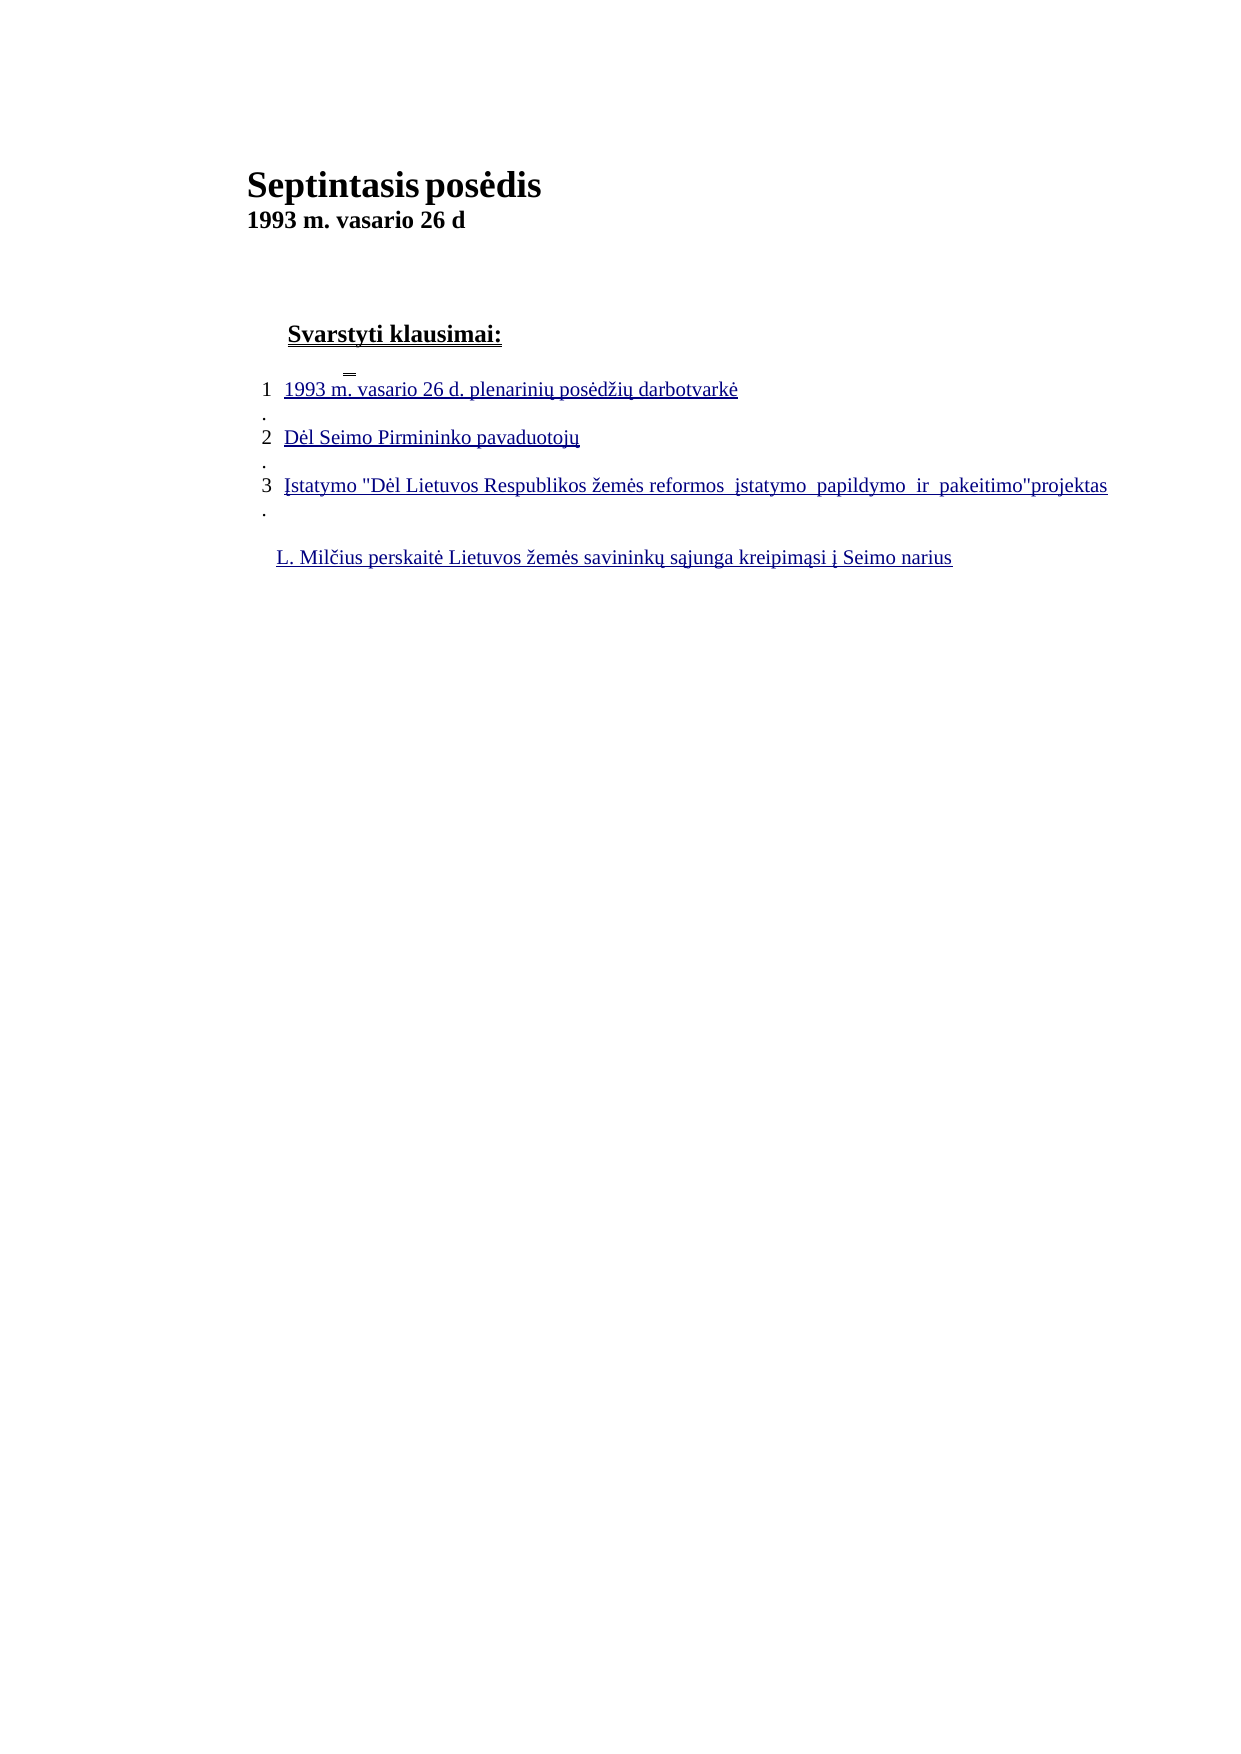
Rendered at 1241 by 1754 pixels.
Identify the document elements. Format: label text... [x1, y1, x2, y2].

table_cell Dėl Seimo Pirmininko pavaduotojų [273, 425, 1240, 473]
text Septintasis posėdis 1993 m. vasario 26 d [247, 162, 1053, 234]
table_header Svarstyti klausimai: [273, 319, 1240, 377]
text L. Milčius perskaitė Lietuvos žemės savininkų sąjunga kreipimąsi į Seimo narius [276, 545, 1053, 569]
table_cell [188, 377, 273, 425]
table_header [188, 319, 273, 377]
table_cell [188, 425, 273, 473]
table_cell 1993 m. vasario 26 d. plenarinių posėdžių darbotvarkė [273, 377, 1240, 425]
table_cell [188, 473, 273, 521]
table_cell Įstatymo "Dėl Lietuvos Respublikos žemės reformos įstatymo papildymo ir pakeitimo"projektas [273, 473, 1240, 521]
